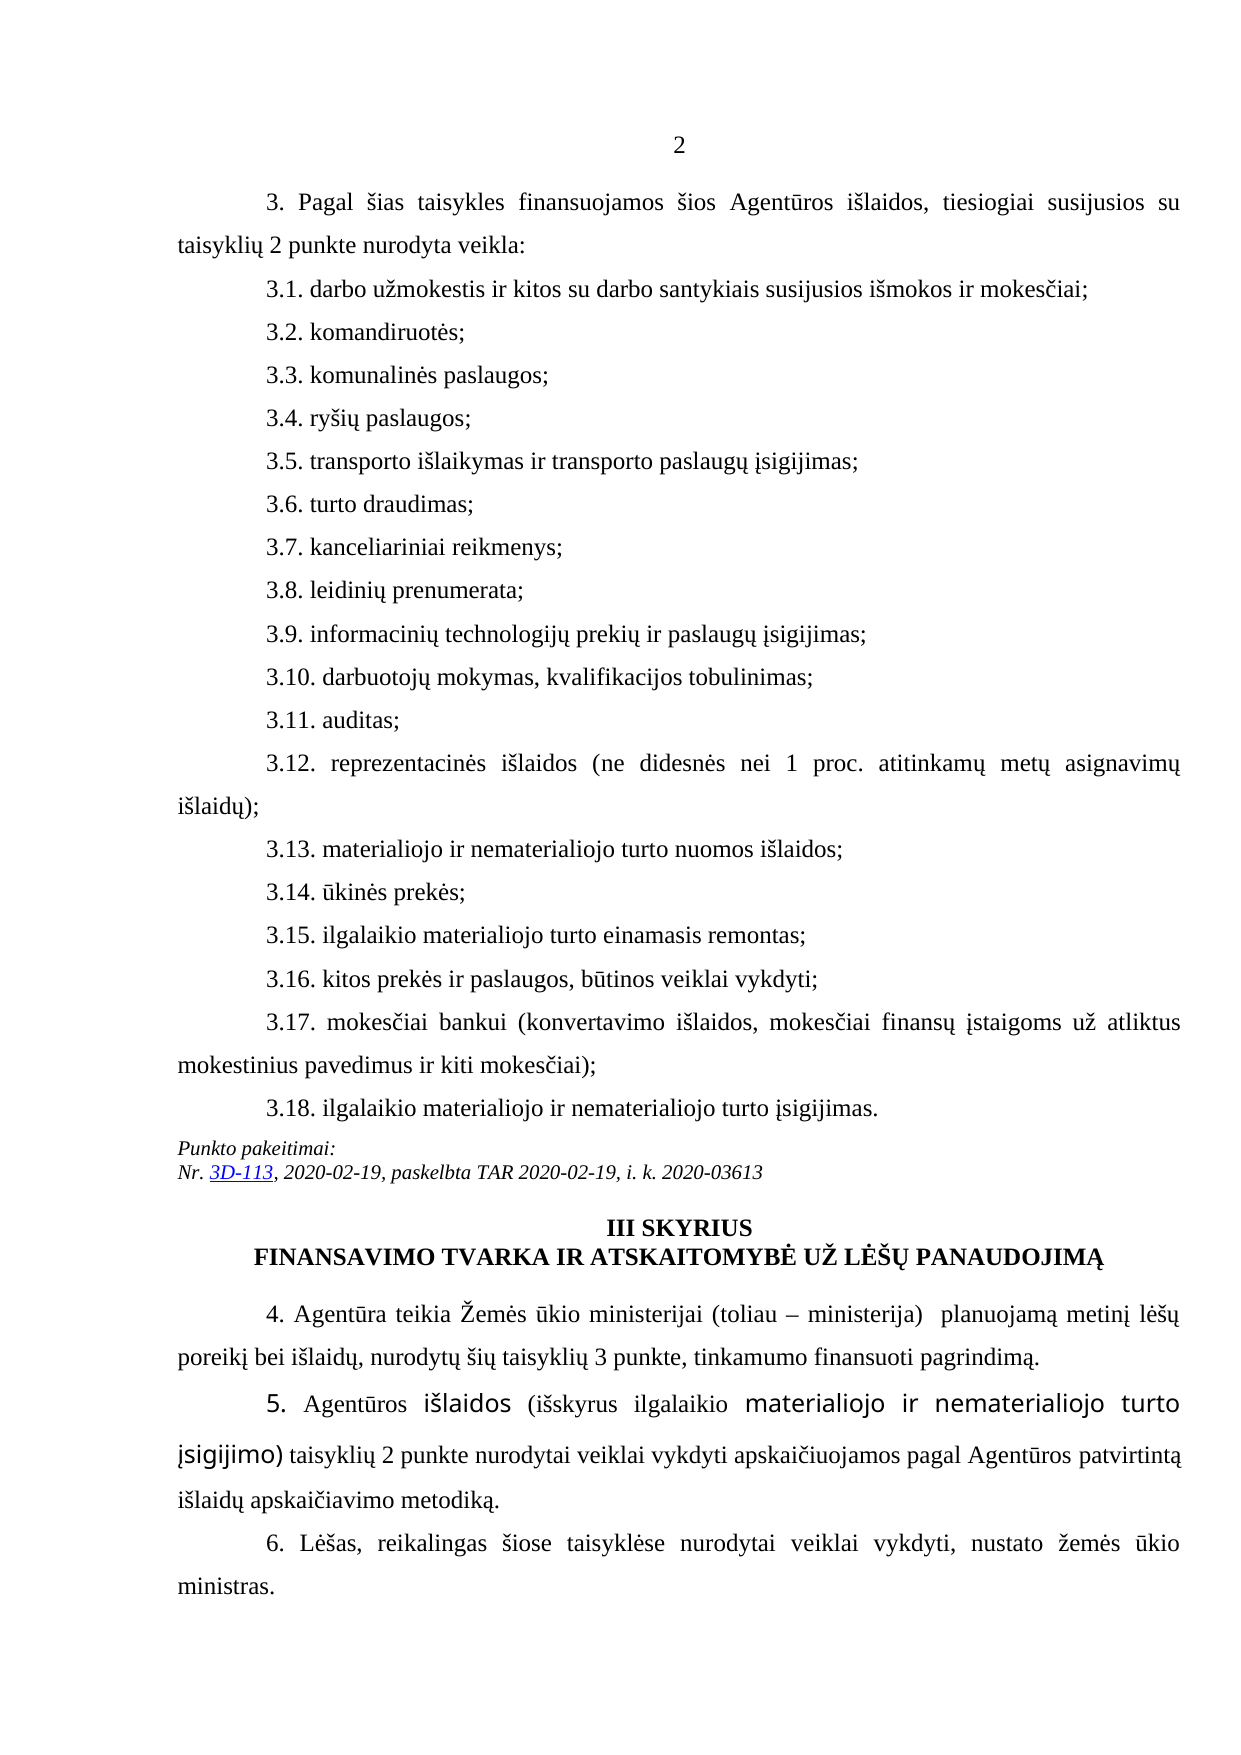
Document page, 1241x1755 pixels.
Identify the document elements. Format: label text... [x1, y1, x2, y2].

text 3.5. transporto išlaikymas ir transporto paslaugų įsigijimas; [177, 446, 1181, 475]
text FINANSAVIMO TVARKA IR ATSKAITOMYBĖ UŽ LĖŠŲ PANAUDOJIMĄ [177, 1242, 1181, 1271]
text 3.16. kitos prekės ir paslaugos, būtinos veiklai vykdyti; [177, 964, 1181, 992]
text 3.17. mokesčiai bankui (konvertavimo išlaidos, mokesčiai finansų įstaigoms už atliktus mokestinius pavedimus ir kiti mokesčiai); [177, 1007, 1181, 1079]
text 3.7. kanceliariniai reikmenys; [177, 532, 1181, 561]
text 3.4. ryšių paslaugos; [177, 403, 1181, 432]
text 3.6. turto draudimas; [177, 489, 1181, 518]
text 6. Lėšas, reikalingas šiose taisyklėse nurodytai veiklai vykdyti, nustato žemės ūkio ministras. [177, 1528, 1181, 1600]
text 3. Pagal šias taisykles finansuojamos šios Agentūros išlaidos, tiesiogiai susijusios su taisyklių 2 punkte nurodyta veikla: [177, 187, 1181, 259]
text 3.18. ilgalaikio materialiojo ir nematerialiojo turto įsigijimas. [177, 1093, 1181, 1122]
text 3.1. darbo užmokestis ir kitos su darbo santykiais susijusios išmokos ir mokesčiai; [177, 274, 1181, 302]
text 3.14. ūkinės prekės; [177, 877, 1181, 906]
text 3.3. komunalinės paslaugos; [177, 360, 1181, 389]
text 3.8. leidinių prenumerata; [177, 576, 1181, 604]
text 3.2. komandiruotės; [177, 317, 1181, 346]
text 3.12. reprezentacinės išlaidos (ne didesnės nei 1 proc. atitinkamų metų asignavimų išlaidų); [177, 748, 1181, 820]
text 3.11. auditas; [177, 705, 1181, 734]
text 3.9. informacinių technologijų prekių ir paslaugų įsigijimas; [177, 619, 1181, 647]
text 5. Agentūros išlaidos (išskyrus ilgalaikio materialiojo ir nematerialiojo turto įsigijimo) taisyklių 2 punkte nurodytai veiklai vykdyti apskaičiuojamos pagal Agentūros patvirtintą išlaidų apskaičiavimo metodiką. [177, 1386, 1181, 1514]
text 3.15. ilgalaikio materialiojo turto einamasis remontas; [177, 921, 1181, 949]
text 3.10. darbuotojų mokymas, kvalifikacijos tobulinimas; [177, 662, 1181, 691]
text Nr. 3D-113, 2020-02-19, paskelbta TAR 2020-02-19, i. k. 2020-03613 [177, 1160, 1181, 1184]
text 3.13. materialiojo ir nematerialiojo turto nuomos išlaidos; [177, 834, 1181, 863]
text Punkto pakeitimai: [177, 1136, 1181, 1160]
text 4. Agentūra teikia Žemės ūkio ministerijai (toliau – ministerija) planuojamą metinį lėšų poreikį bei išlaidų, nurodytų šių taisyklių 3 punkte, tinkamumo finansuoti pagrindimą. [177, 1299, 1181, 1371]
text III SKYRIUS [177, 1213, 1181, 1242]
